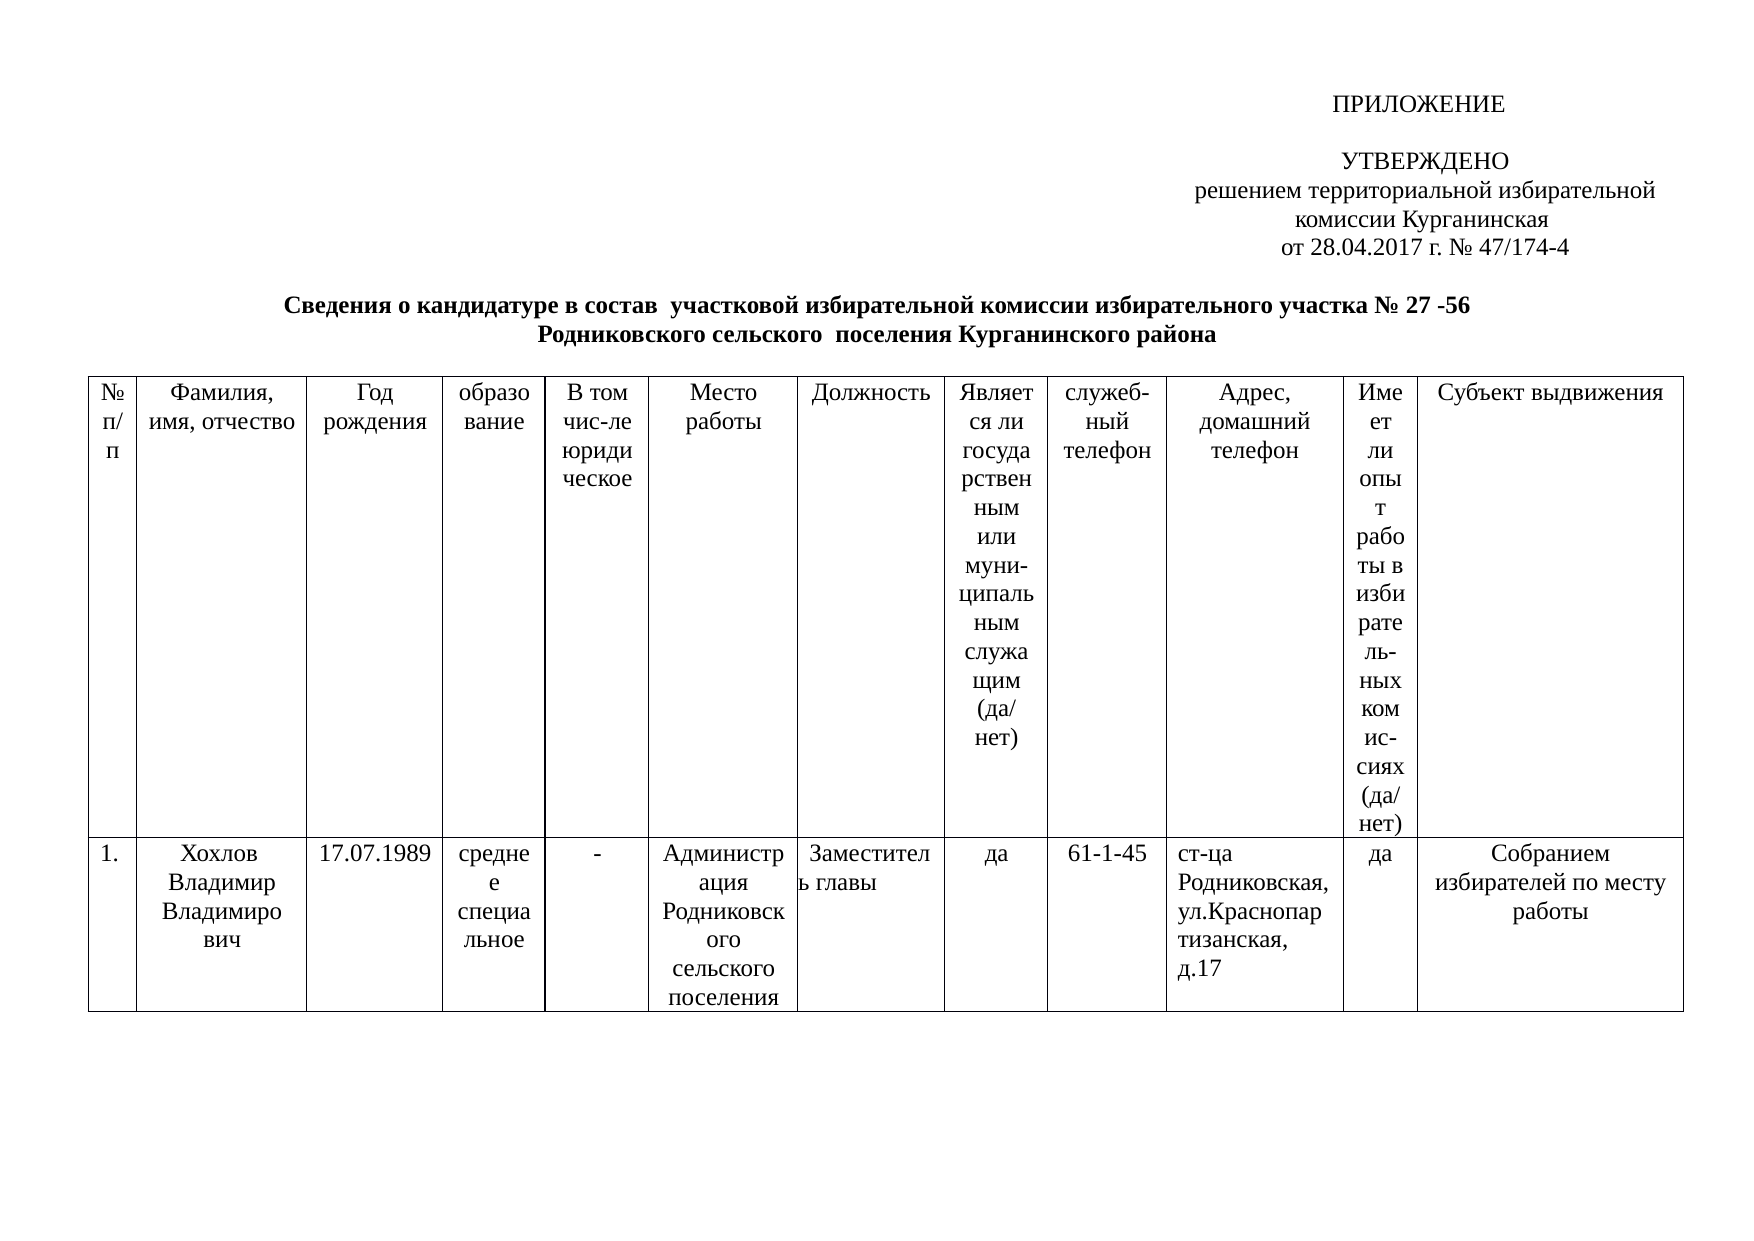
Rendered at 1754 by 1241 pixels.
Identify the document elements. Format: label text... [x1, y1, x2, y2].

table_header Место работы [649, 377, 797, 837]
table_header В том чис-ле юридическое [546, 377, 648, 837]
table_header служеб-ный телефон [1048, 377, 1166, 837]
table_header ПРИЛОЖЕНИЕ УТВЕРЖДЕНО решением территориальной избирательной комиссии Курганинская от 28.04.2017 г. № 47/174-4 [1167, 89, 1683, 261]
table_header Год рождения [307, 377, 442, 837]
table_header Является ли государственным или муни-ципаль ным служащим (да/ нет) [945, 377, 1047, 837]
table_cell да [1344, 838, 1417, 1011]
table_cell ст-ца Родниковская, ул.Краснопартизанская, д.17 [1167, 838, 1343, 1011]
table_cell Собранием избирателей по месту работы [1418, 838, 1683, 1011]
table_cell 61-1-45 [1048, 838, 1166, 1011]
table_header Фамилия, имя, отчество [137, 377, 306, 837]
table_header Субъект выдвижения [1418, 377, 1683, 837]
table_header Адрес, домашний телефон [1167, 377, 1343, 837]
table_cell среднее специальное [443, 838, 544, 1011]
table_header Должность [798, 377, 944, 837]
table_cell Заместитель главы [798, 838, 944, 1011]
table_header образование [443, 377, 544, 837]
text Родниковского сельского поселения Курганинского района [118, 319, 1636, 347]
table_header [107, 89, 1167, 261]
table_cell [89, 838, 136, 1011]
table_cell Администрация Родниковского сельского поселения [649, 838, 797, 1011]
text Сведения о кандидатуре в состав участковой избирательной комиссии избирательного участка № 27 -56 [118, 290, 1636, 319]
table_cell да [945, 838, 1047, 1011]
table_header № п/п [89, 377, 136, 837]
table_cell - [546, 838, 648, 1011]
table_header Имеет ли опыт работы в избиратель-ных комис-сиях (да/ нет) [1344, 377, 1417, 837]
table_cell 17.07.1989 [307, 838, 442, 1011]
table_cell Хохлов Владимир Владимиро вич [137, 838, 306, 1011]
